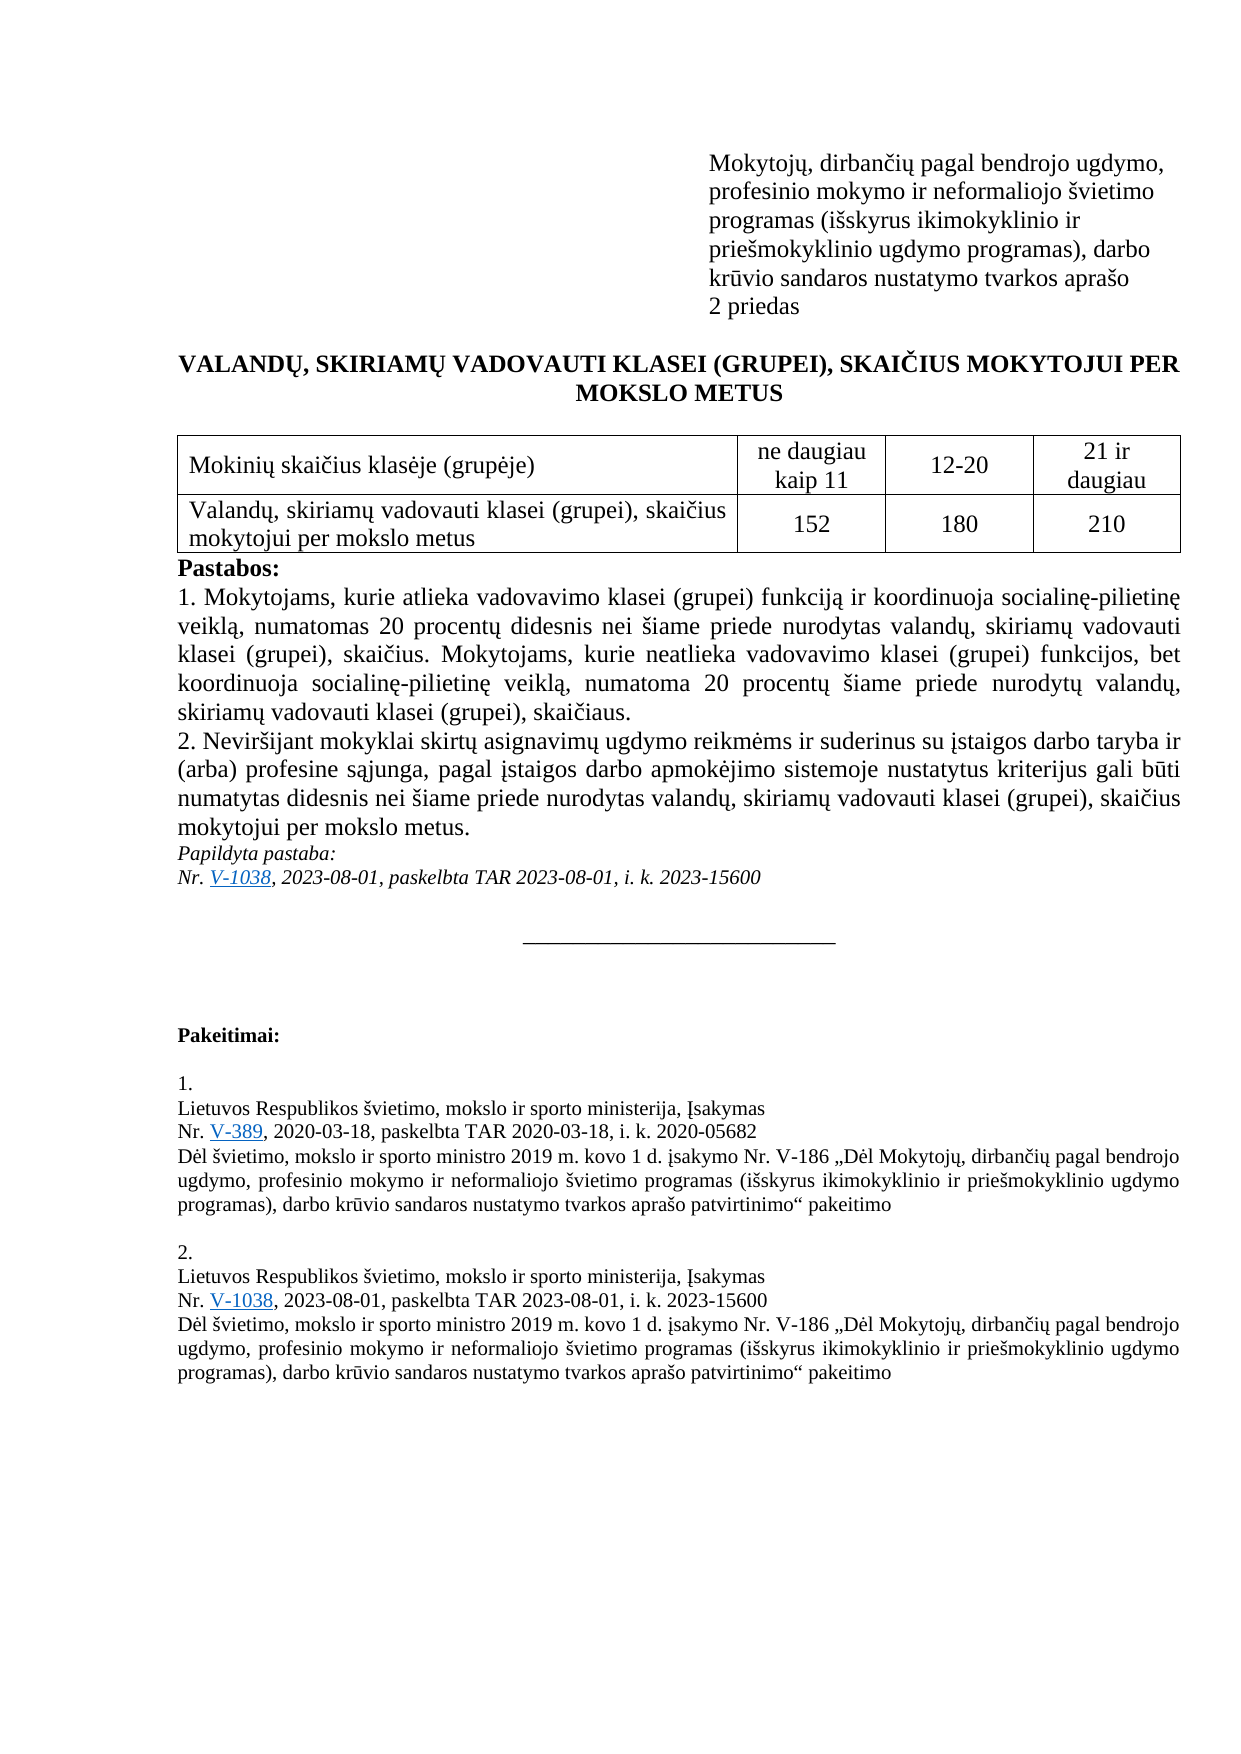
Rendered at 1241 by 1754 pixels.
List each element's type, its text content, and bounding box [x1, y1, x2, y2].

text Mokytojų, dirbančių pagal bendrojo ugdymo, [177, 148, 1181, 176]
text krūvio sandaros nustatymo tvarkos aprašo [177, 263, 1181, 291]
table_cell Valandų, skiriamų vadovauti klasei (grupei), skaičius mokytojui per mokslo metus [178, 495, 737, 552]
text programas (išskyrus ikimokyklinio ir [177, 205, 1181, 234]
text Lietuvos Respublikos švietimo, mokslo ir sporto ministerija, Įsakymas [177, 1264, 1181, 1288]
text 1. [177, 1071, 1181, 1095]
text priešmokyklinio ugdymo programas), darbo [177, 234, 1181, 263]
table_cell 180 [886, 495, 1033, 552]
text Dėl švietimo, mokslo ir sporto ministro 2019 m. kovo 1 d. įsakymo Nr. V-186 „Dėl Mokytojų, dirbančių pagal bendrojo ugdymo, profesinio mokymo ir neformaliojo švietimo programas (išskyrus ikimokyklinio ir priešmokyklinio ugdymo programas), darbo krūvio sandaros nustatymo tvarkos aprašo patvirtinimo“ pakeitimo [177, 1143, 1181, 1216]
text Nr. V-1038, 2023-08-01, paskelbta TAR 2023-08-01, i. k. 2023-15600 [177, 865, 1181, 889]
text Pastabos: [177, 553, 1181, 582]
text Nr. V-389, 2020-03-18, paskelbta TAR 2020-03-18, i. k. 2020-05682 [177, 1119, 1181, 1143]
table_header 21 ir daugiau [1034, 436, 1180, 494]
text Pakeitimai: [177, 1023, 1181, 1047]
text Nr. V-1038, 2023-08-01, paskelbta TAR 2023-08-01, i. k. 2023-15600 [177, 1288, 1181, 1312]
text 2. [177, 1240, 1181, 1264]
table_cell 152 [738, 495, 885, 552]
table_header 12-20 [886, 436, 1033, 494]
text Papildyta pastaba: [177, 841, 1181, 865]
text 2 priedas [177, 291, 1181, 320]
text 1. Mokytojams, kurie atlieka vadovavimo klasei (grupei) funkciją ir koordinuoja socialinę-pilietinę veiklą, numatomas 20 procentų didesnis nei šiame priede nurodytas valandų, skiriamų vadovauti klasei (grupei), skaičius. Mokytojams, kurie neatlieka vadovavimo klasei (grupei) funkcijos, bet koordinuoja socialinę-pilietinę veiklą, numatoma 20 procentų šiame priede nurodytų valandų, skiriamų vadovauti klasei (grupei), skaičiaus. [177, 582, 1181, 726]
text Lietuvos Respublikos švietimo, mokslo ir sporto ministerija, Įsakymas [177, 1095, 1181, 1119]
text Dėl švietimo, mokslo ir sporto ministro 2019 m. kovo 1 d. įsakymo Nr. V-186 „Dėl Mokytojų, dirbančių pagal bendrojo ugdymo, profesinio mokymo ir neformaliojo švietimo programas (išskyrus ikimokyklinio ir priešmokyklinio ugdymo programas), darbo krūvio sandaros nustatymo tvarkos aprašo patvirtinimo“ pakeitimo [177, 1312, 1181, 1384]
text profesinio mokymo ir neformaliojo švietimo [177, 176, 1181, 205]
text _________________________ [177, 918, 1181, 946]
table_cell 210 [1034, 495, 1180, 552]
table_header Mokinių skaičius klasėje (grupėje) [178, 436, 737, 494]
text Valandų, skiriamų vadovauti klasei (grupei), skaičius mokytojui per mokslo metus [177, 349, 1181, 406]
text 2. Neviršijant mokyklai skirtų asignavimų ugdymo reikmėms ir suderinus su įstaigos darbo taryba ir (arba) profesine sąjunga, pagal įstaigos darbo apmokėjimo sistemoje nustatytus kriterijus gali būti numatytas didesnis nei šiame priede nurodytas valandų, skiriamų vadovauti klasei (grupei), skaičius mokytojui per mokslo metus. [177, 726, 1181, 841]
table_header ne daugiau kaip 11 [738, 436, 885, 494]
